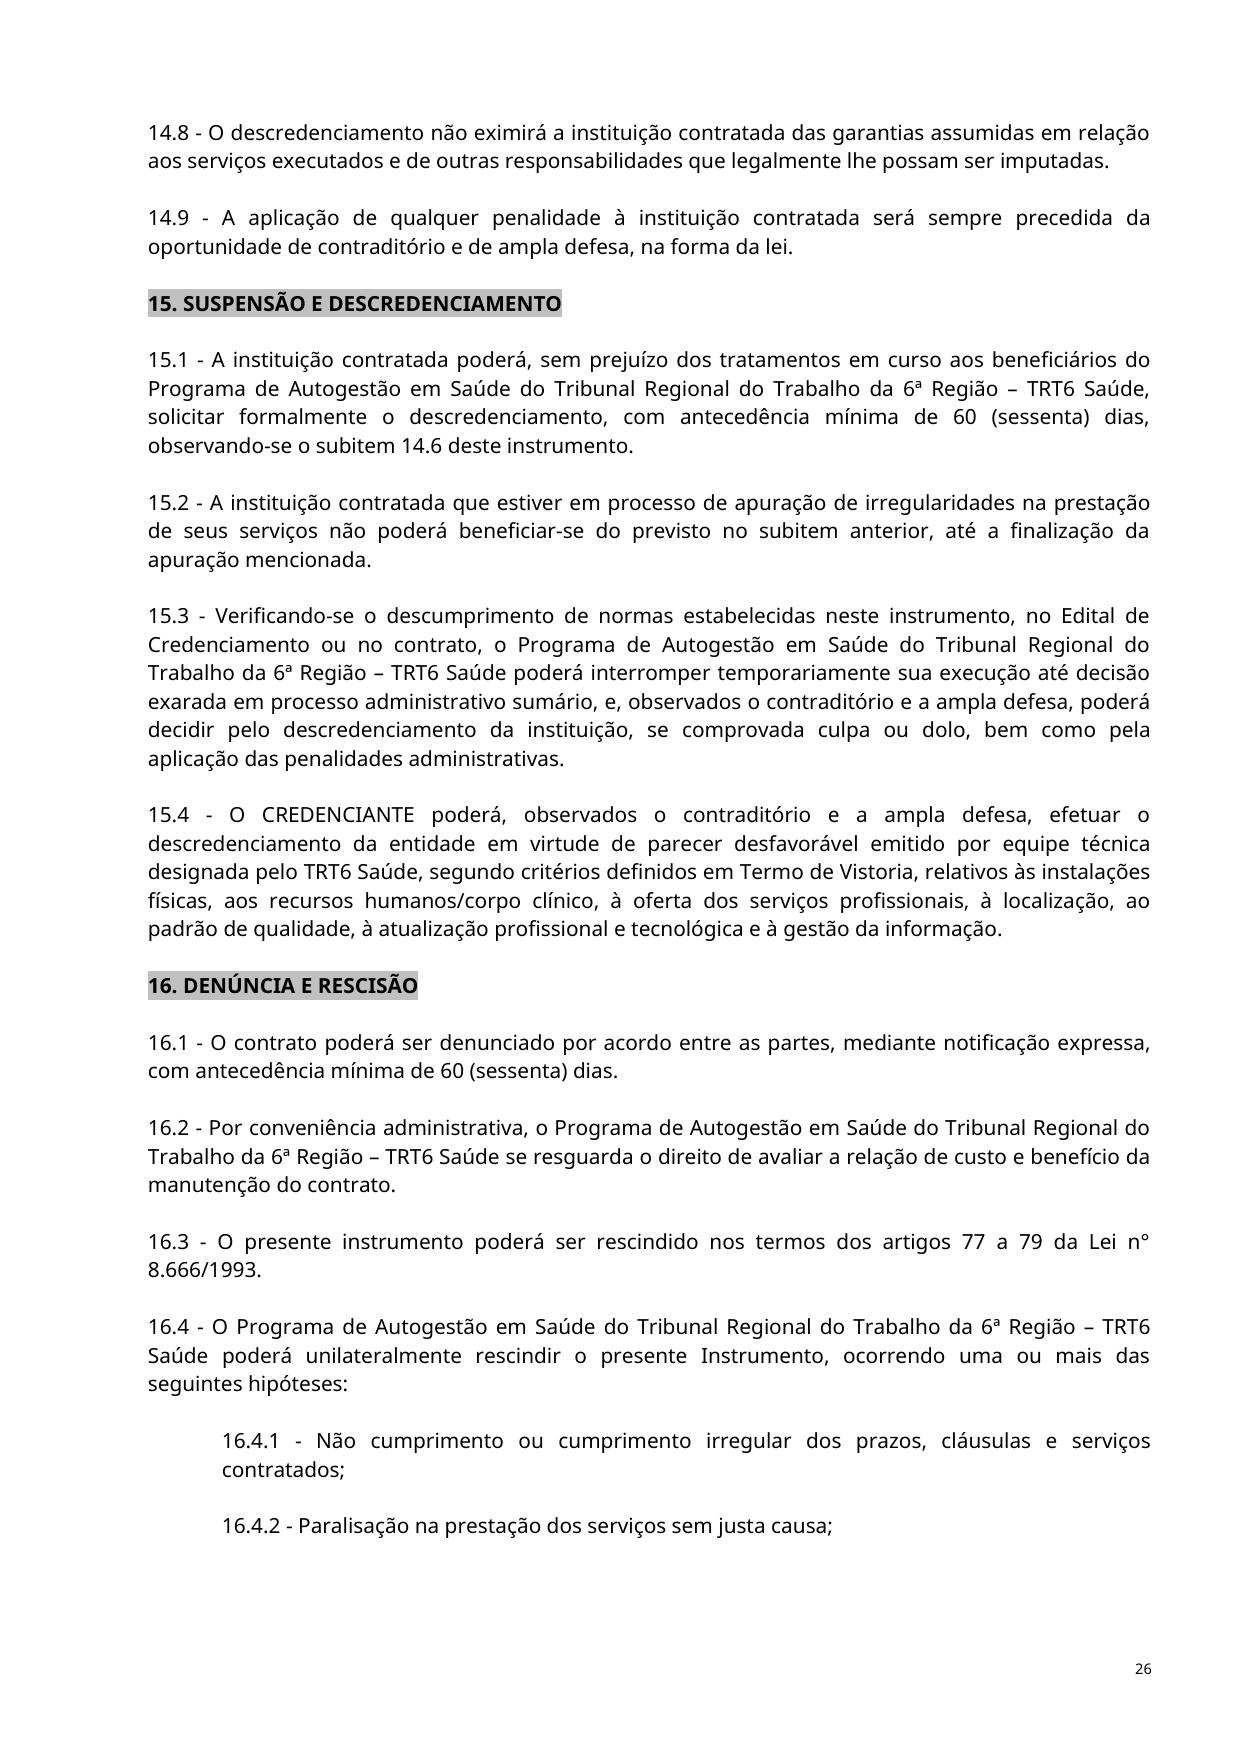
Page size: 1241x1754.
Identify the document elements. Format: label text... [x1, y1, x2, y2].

text 16.3 - O presente instrumento poderá ser rescindido nos termos dos artigos 77 a 79 da Lei n° 8.666/1993. [148, 1227, 1152, 1284]
text 16.4.2 - Paralisação na prestação dos serviços sem justa causa; [222, 1512, 1152, 1540]
text 16.4.1 - Não cumprimento ou cumprimento irregular dos prazos, cláusulas e serviços contratados; [222, 1426, 1152, 1483]
text 15.3 - Verificando-se o descumprimento de normas estabelecidas neste instrumento, no Edital de Credenciamento ou no contrato, o Programa de Autogestão em Saúde do Tribunal Regional do Trabalho da 6ª Região – TRT6 Saúde poderá interromper temporariamente sua execução até decisão exarada em processo administrativo sumário, e, observados o contraditório e a ampla defesa, poderá decidir pelo descredenciamento da instituição, se comprovada culpa ou dolo, bem como pela aplicação das penalidades administrativas. [148, 602, 1152, 772]
text 15.1 - A instituição contratada poderá, sem prejuízo dos tratamentos em curso aos beneficiários do Programa de Autogestão em Saúde do Tribunal Regional do Trabalho da 6ª Região – TRT6 Saúde, solicitar formalmente o descredenciamento, com antecedência mínima de 60 (sessenta) dias, observando-se o subitem 14.6 deste instrumento. [148, 346, 1152, 459]
text 16.1 - O contrato poderá ser denunciado por acordo entre as partes, mediante notificação expressa, com antecedência mínima de 60 (sessenta) dias. [148, 1028, 1152, 1085]
text 16.2 - Por conveniência administrativa, o Programa de Autogestão em Saúde do Tribunal Regional do Trabalho da 6ª Região – TRT6 Saúde se resguarda o direito de avaliar a relação de custo e benefício da manutenção do contrato. [148, 1113, 1152, 1199]
text 16. DENÚNCIA E RESCISÃO [148, 971, 1152, 1000]
text 15.4 - O CREDENCIANTE poderá, observados o contraditório e a ampla defesa, efetuar o descredenciamento da entidade em virtude de parecer desfavorável emitido por equipe técnica designada pelo TRT6 Saúde, segundo critérios definidos em Termo de Vistoria, relativos às instalações físicas, aos recursos humanos/corpo clínico, à oferta dos serviços profissionais, à localização, ao padrão de qualidade, à atualização profissional e tecnológica e à gestão da informação. [148, 801, 1152, 943]
text 15.2 - A instituição contratada que estiver em processo de apuração de irregularidades na prestação de seus serviços não poderá beneficiar-se do previsto no subitem anterior, até a finalização da apuração mencionada. [148, 488, 1152, 573]
text 14.8 - O descredenciamento não eximirá a instituição contratada das garantias assumidas em relação aos serviços executados e de outras responsabilidades que legalmente lhe possam ser imputadas. [148, 118, 1152, 175]
text 16.4 - O Programa de Autogestão em Saúde do Tribunal Regional do Trabalho da 6ª Região – TRT6 Saúde poderá unilateralmente rescindir o presente Instrumento, ocorrendo uma ou mais das seguintes hipóteses: [148, 1312, 1152, 1398]
text 14.9 - A aplicação de qualquer penalidade à instituição contratada será sempre precedida da oportunidade de contraditório e de ampla defesa, na forma da lei. [148, 203, 1152, 260]
text 15. SUSPENSÃO E DESCREDENCIAMENTO [148, 289, 1152, 317]
